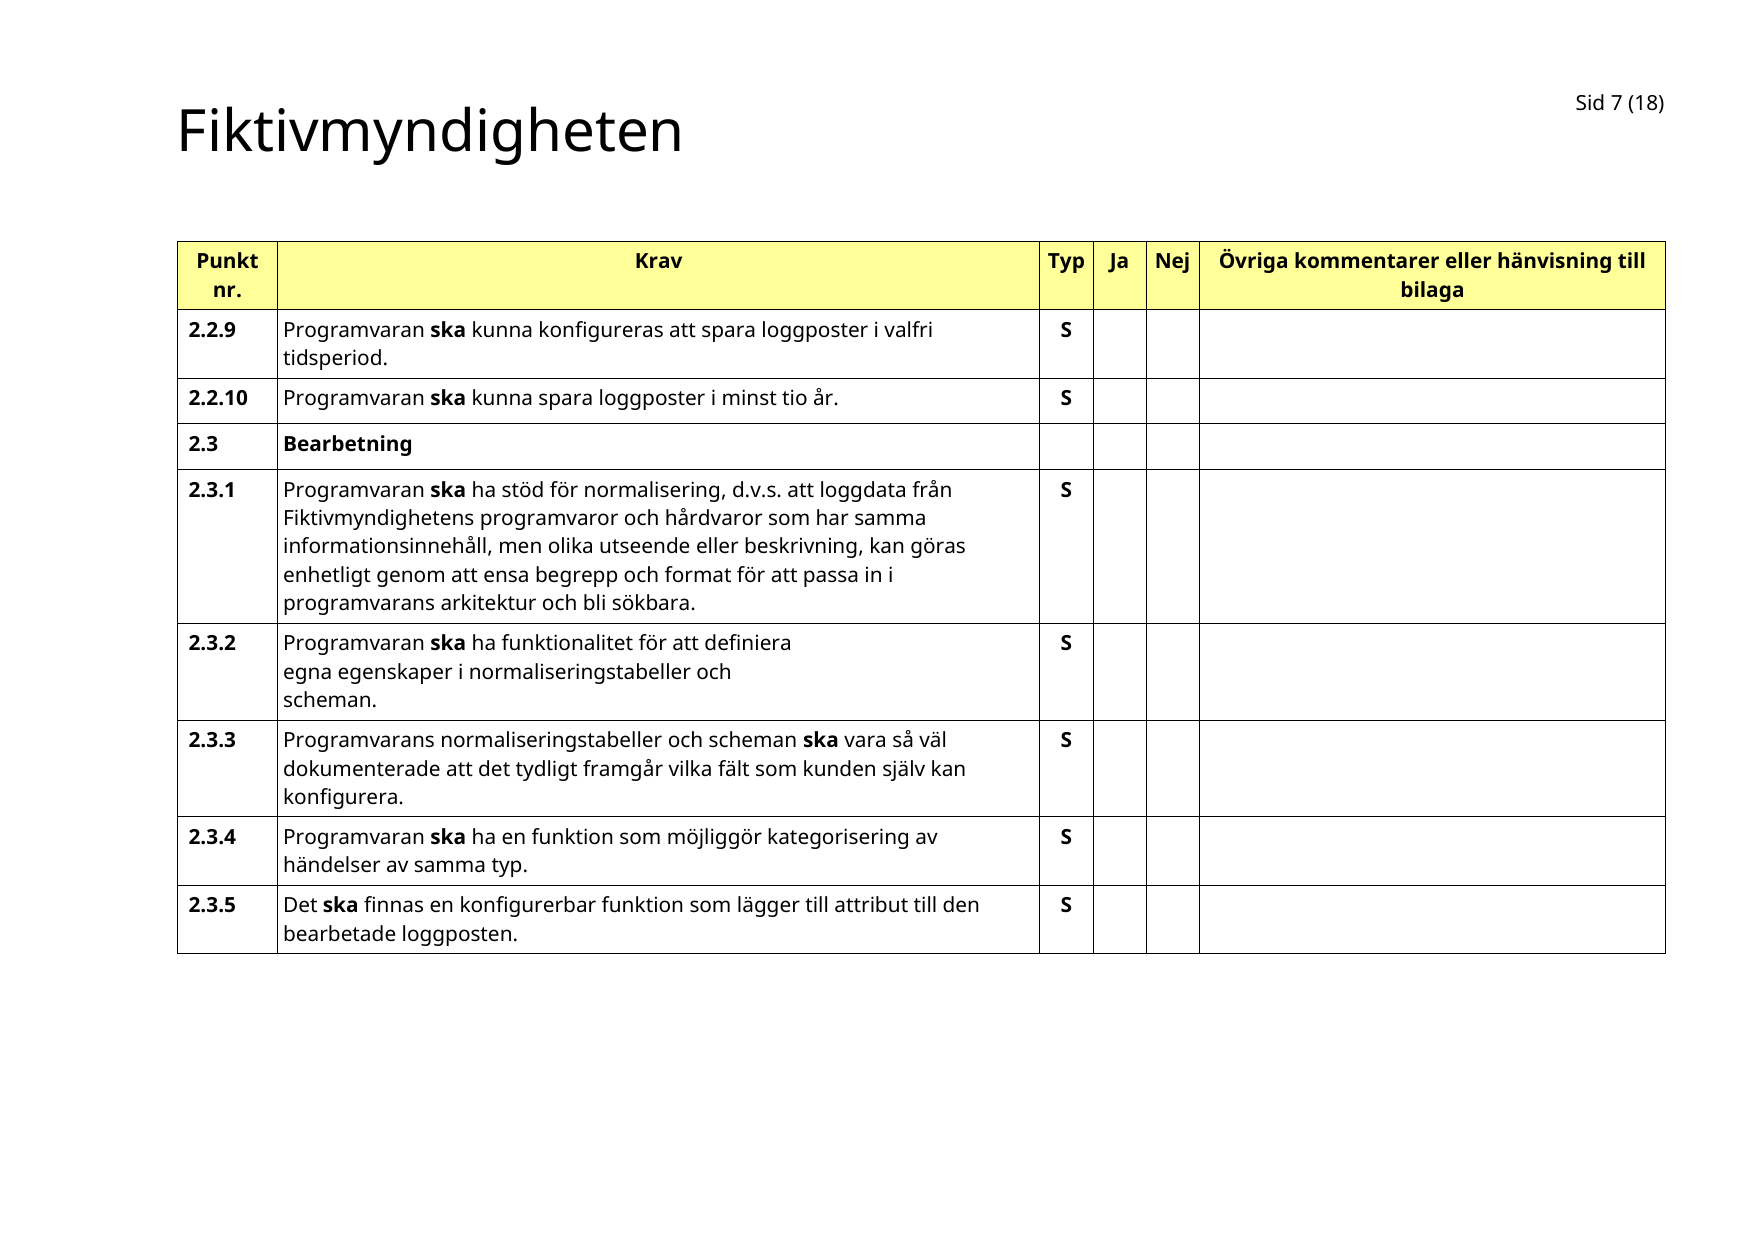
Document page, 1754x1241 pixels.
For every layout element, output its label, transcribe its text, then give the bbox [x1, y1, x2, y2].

table_cell [1200, 624, 1665, 719]
table_cell S [1040, 470, 1093, 623]
table_cell S [1040, 310, 1093, 378]
table_cell [1200, 379, 1665, 423]
table_cell Programvarans normaliseringstabeller och scheman ska vara så väl dokumenterade att det tydligt framgår vilka fält som kunden själv kan konfigurera. [278, 721, 1039, 816]
table_header Nej [1147, 242, 1199, 309]
table_cell S [1040, 817, 1093, 885]
table_cell [1200, 817, 1665, 885]
table_cell S [1040, 721, 1093, 816]
table_cell [1147, 424, 1199, 469]
table_cell [1147, 624, 1199, 719]
table_header Typ [1040, 242, 1093, 309]
table_cell [1147, 470, 1199, 623]
table_cell [1094, 817, 1146, 885]
table_cell [1094, 886, 1146, 953]
table_cell [1147, 817, 1199, 885]
table_cell [1094, 379, 1146, 423]
table_cell [178, 424, 277, 469]
table_cell [1094, 470, 1146, 623]
table_cell [1200, 721, 1665, 816]
table_cell Programvaran ska ha stöd för normalisering, d.v.s. att loggdata från Fiktivmyndighetens programvaror och hårdvaror som har samma informationsinnehåll, men olika utseende eller beskrivning, kan göras enhetligt genom att ensa begrepp och format för att passa in i programvarans arkitektur och bli sökbara. [278, 470, 1039, 623]
table_cell [1200, 424, 1665, 469]
table_cell Programvaran ska ha en funktion som möjliggör kategorisering av händelser av samma typ. [278, 817, 1039, 885]
table_header Övriga kommentarer eller hänvisning till bilaga [1200, 242, 1665, 309]
table_cell Programvaran ska ha funktionalitet för att definiera egna egenskaper i normaliseringstabeller och scheman. [278, 624, 1039, 719]
table_cell Det ska finnas en konfigurerbar funktion som lägger till attribut till den bearbetade loggposten. [278, 886, 1039, 953]
table_cell [1200, 470, 1665, 623]
table_header Krav [278, 242, 1039, 309]
table_cell [178, 817, 277, 885]
table_cell Programvaran ska kunna konfigureras att spara loggposter i valfri tidsperiod. [278, 310, 1039, 378]
table_cell [178, 721, 277, 816]
table_cell [1200, 886, 1665, 953]
table_cell [1094, 424, 1146, 469]
table_cell [178, 470, 277, 623]
table_cell Bearbetning [278, 424, 1039, 469]
table_cell [178, 624, 277, 719]
table_cell [1094, 721, 1146, 816]
table_cell [1200, 310, 1665, 378]
table_cell [1040, 424, 1093, 469]
table_cell [1147, 886, 1199, 953]
table_header Ja [1094, 242, 1146, 309]
table_cell S [1040, 624, 1093, 719]
table_cell [178, 310, 277, 378]
table_cell [1147, 721, 1199, 816]
table_cell [1094, 624, 1146, 719]
table_cell S [1040, 379, 1093, 423]
table_cell S [1040, 886, 1093, 953]
table_cell [178, 886, 277, 953]
table_header Punkt nr. [178, 242, 277, 309]
table_cell [1147, 379, 1199, 423]
table_cell [1094, 310, 1146, 378]
table_cell [178, 379, 277, 423]
table_cell [1147, 310, 1199, 378]
table_cell Programvaran ska kunna spara loggposter i minst tio år. [278, 379, 1039, 423]
